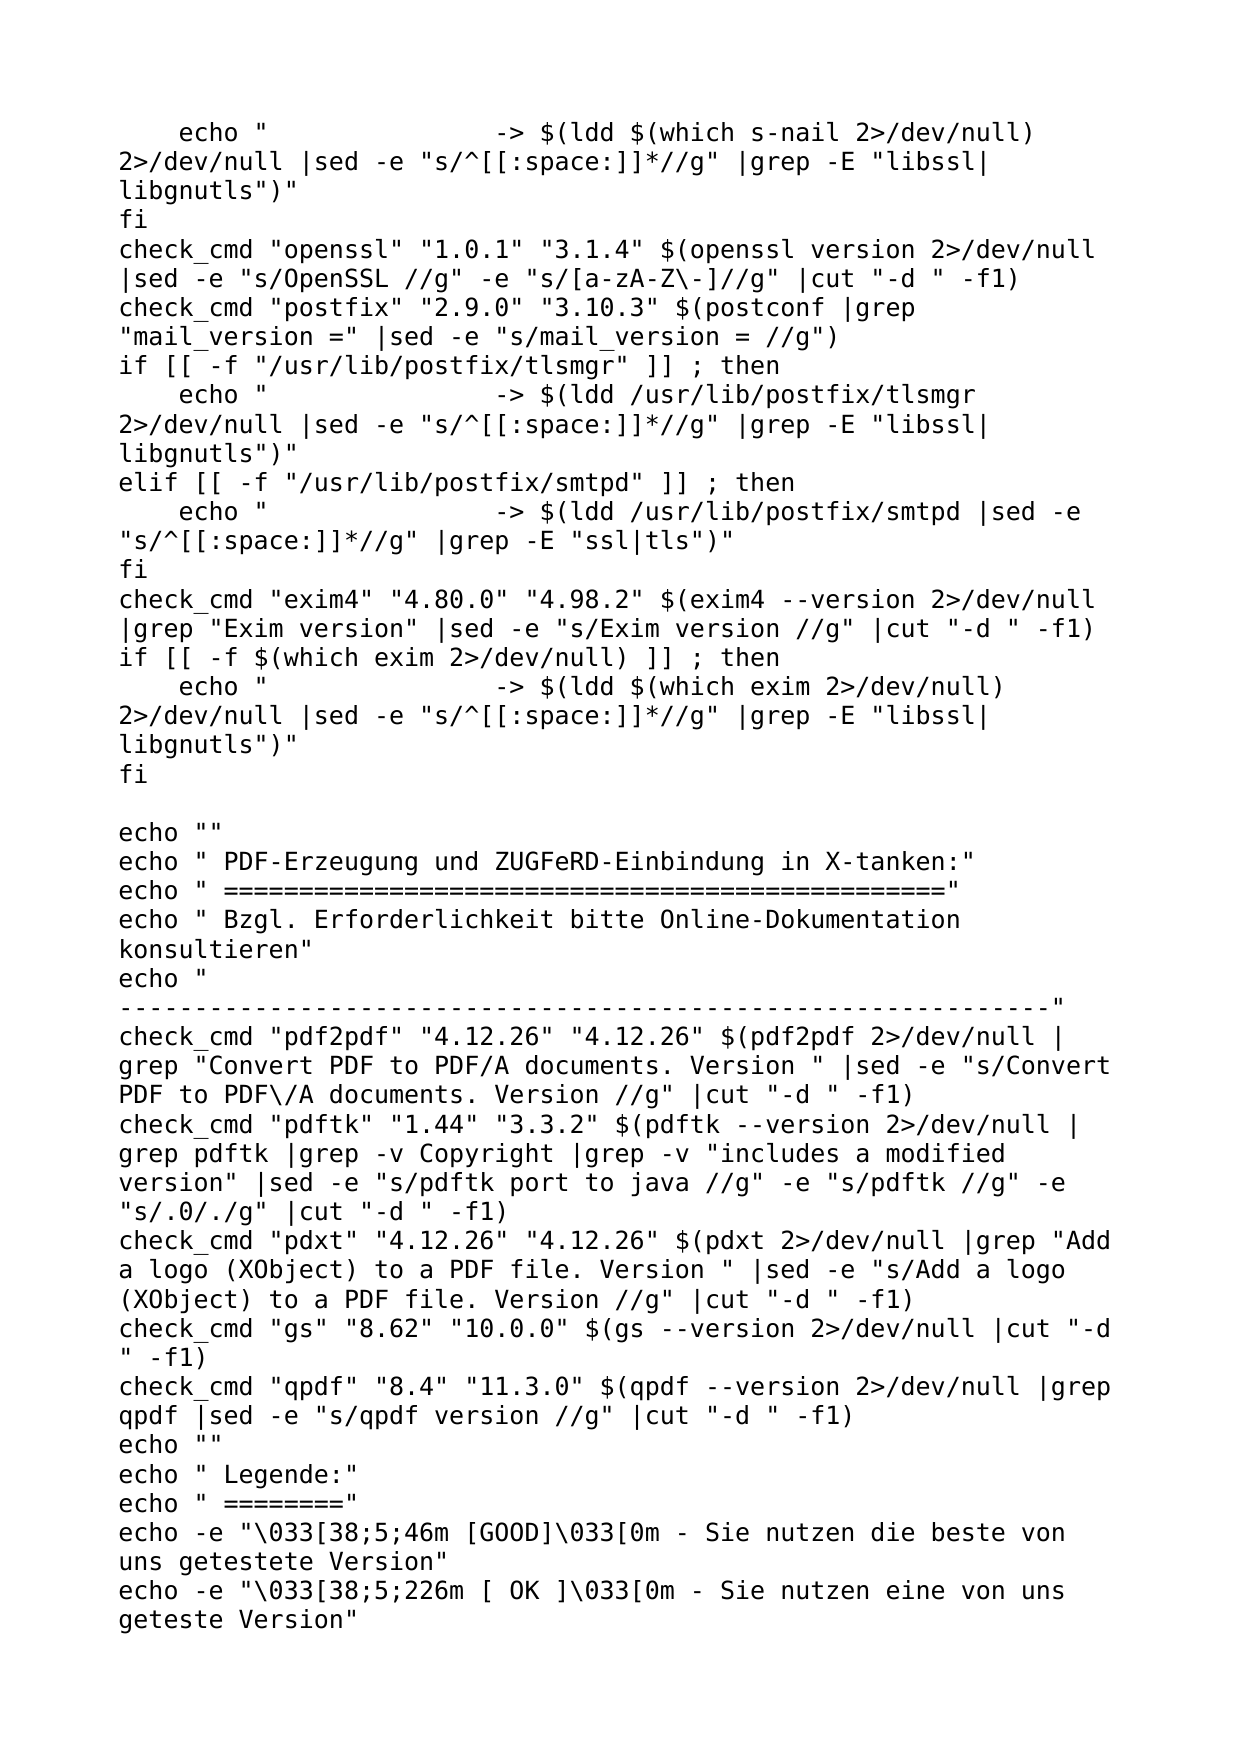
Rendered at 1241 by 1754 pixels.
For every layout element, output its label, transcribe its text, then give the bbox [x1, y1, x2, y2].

text echo " -> $(ldd $(which s-nail 2>/dev/null) 2>/dev/null |sed -e "s/^[[:space:]]*//g" |grep -E "libssl|libgnutls")" fi check_cmd "openssl" "1.0.1" "3.1.4" $(openssl version 2>/dev/null |sed -e "s/OpenSSL //g" -e "s/[a-zA-Z\-]//g" |cut "-d " -f1) check_cmd "postfix" "2.9.0" "3.10.3" $(postconf |grep "mail_version =" |sed -e "s/mail_version = //g") if [[ -f "/usr/lib/postfix/tlsmgr" ]] ; then echo " -> $(ldd /usr/lib/postfix/tlsmgr 2>/dev/null |sed -e "s/^[[:space:]]*//g" |grep -E "libssl|libgnutls")" elif [[ -f "/usr/lib/postfix/smtpd" ]] ; then echo " -> $(ldd /usr/lib/postfix/smtpd |sed -e "s/^[[:space:]]*//g" |grep -E "ssl|tls")" fi check_cmd "exim4" "4.80.0" "4.98.2" $(exim4 --version 2>/dev/null |grep "Exim version" |sed -e "s/Exim version //g" |cut "-d " -f1) if [[ -f $(which exim 2>/dev/null) ]] ; then echo " -> $(ldd $(which exim 2>/dev/null) 2>/dev/null |sed -e "s/^[[:space:]]*//g" |grep -E "libssl|libgnutls")" fi echo "" echo " PDF-Erzeugung und ZUGFeRD-Einbindung in X-tanken:" echo " ================================================" echo " Bzgl. Erforderlichkeit bitte Online-Dokumentation konsultieren" echo " --------------------------------------------------------------" check_cmd "pdf2pdf" "4.12.26" "4.12.26" $(pdf2pdf 2>/dev/null |grep "Convert PDF to PDF/A documents. Version " |sed -e "s/Convert PDF to PDF\/A documents. Version //g" |cut "-d " -f1) check_cmd "pdftk" "1.44" "3.3.2" $(pdftk --version 2>/dev/null |grep pdftk |grep -v Copyright |grep -v "includes a modified version" |sed -e "s/pdftk port to java //g" -e "s/pdftk //g" -e "s/.0/./g" |cut "-d " -f1) check_cmd "pdxt" "4.12.26" "4.12.26" $(pdxt 2>/dev/null |grep "Add a logo (XObject) to a PDF file. Version " |sed -e "s/Add a logo (XObject) to a PDF file. Version //g" |cut "-d " -f1) check_cmd "gs" "8.62" "10.0.0" $(gs --version 2>/dev/null |cut "-d " -f1) check_cmd "qpdf" "8.4" "11.3.0" $(qpdf --version 2>/dev/null |grep qpdf |sed -e "s/qpdf version //g" |cut "-d " -f1) echo "" echo " Legende:" echo " ========" echo -e "\033[38;5;46m [GOOD]\033[0m - Sie nutzen die beste von uns getestete Version" echo -e "\033[38;5;226m [ OK ]\033[0m - Sie nutzen eine von uns geteste Version" [118, 118, 1122, 1635]
